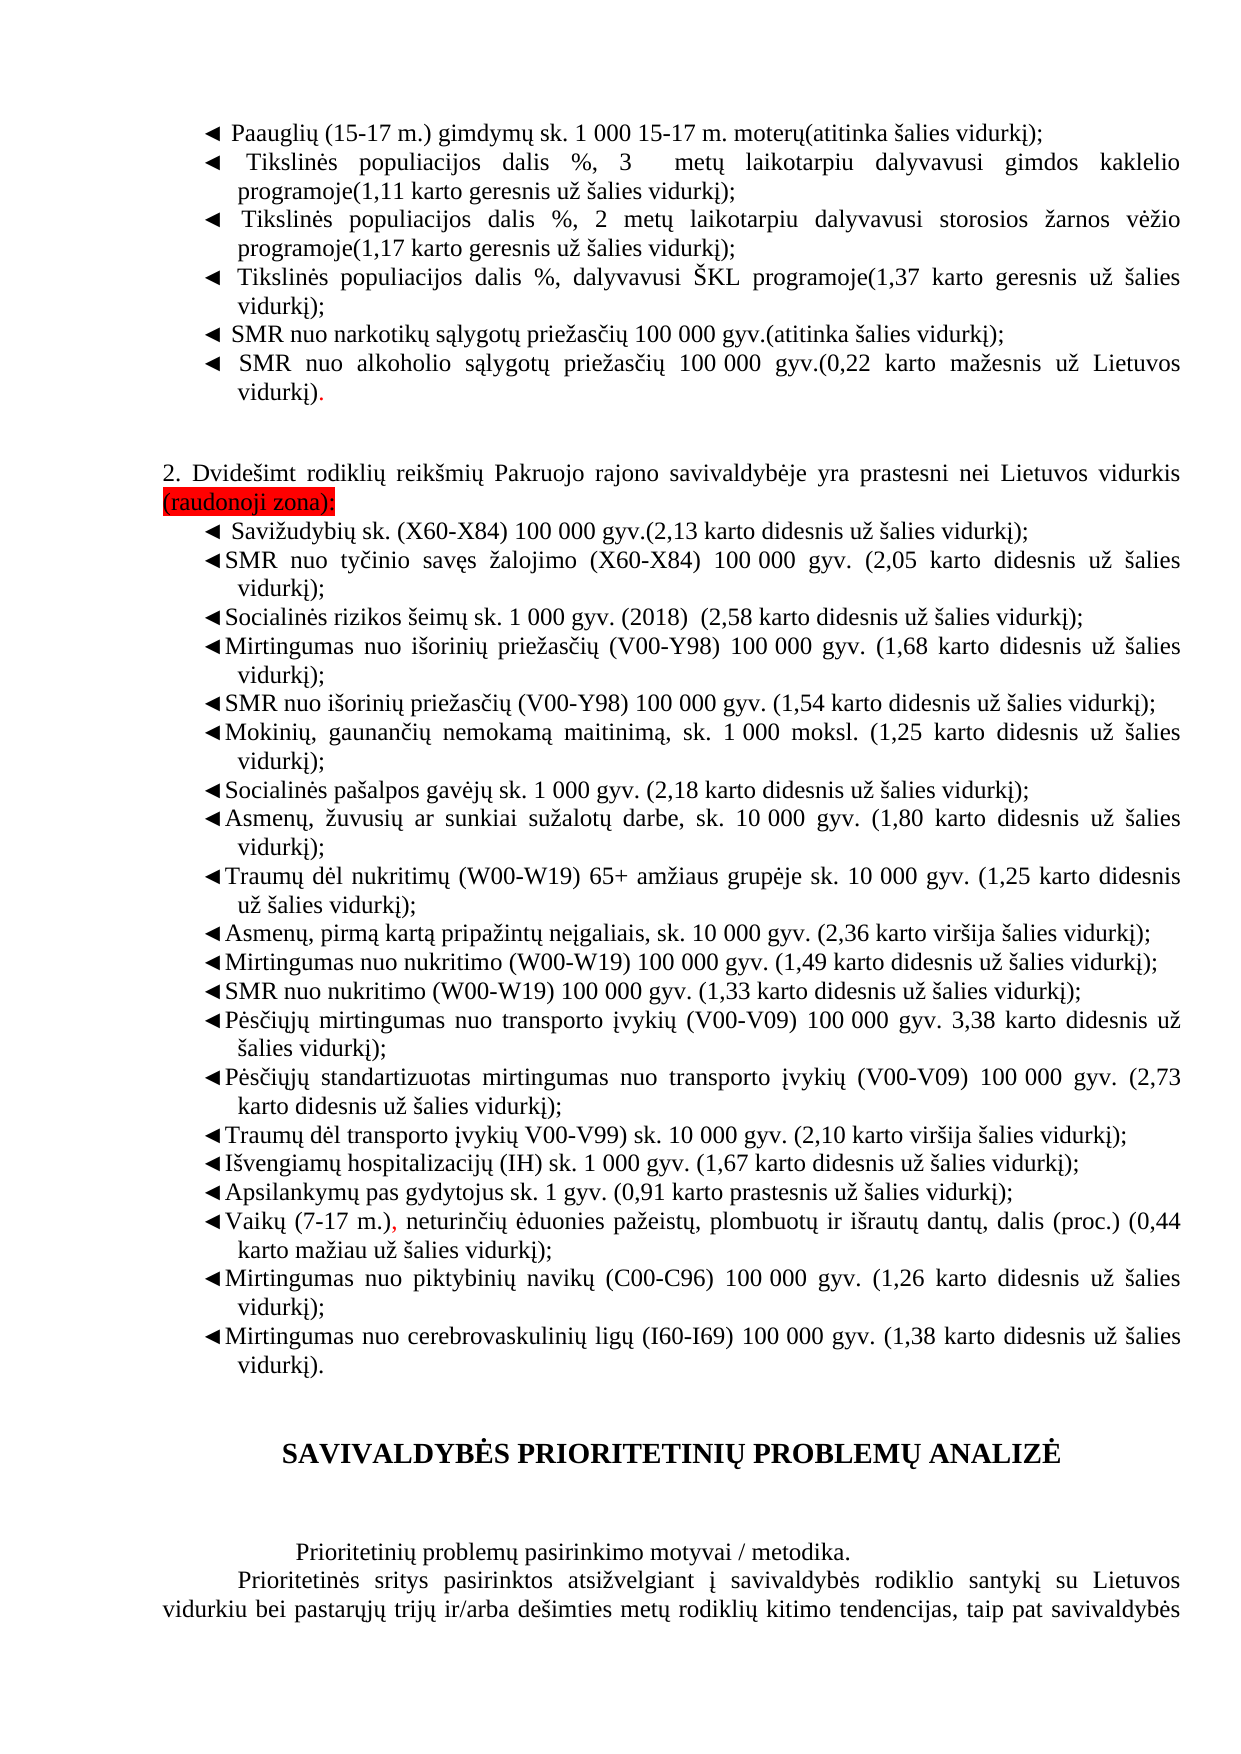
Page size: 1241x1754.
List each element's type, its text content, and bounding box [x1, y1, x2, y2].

text ◄ Savižudybių sk. (X60-X84) 100 000 gyv.(2,13 karto didesnis už šalies vidurkį); [200, 516, 1181, 545]
text Prioritetinės sritys pasirinktos atsižvelgiant į savivaldybės rodiklio santykį su Lietuvos vidurkiu bei pastarųjų trijų ir/arba dešimties metų rodiklių kitimo tendencijas, taip pat savivaldybės [162, 1565, 1181, 1623]
text ◄Pėsčiųjų standartizuotas mirtingumas nuo transporto įvykių (V00-V09) 100 000 gyv. (2,73 karto didesnis už šalies vidurkį); [200, 1062, 1181, 1120]
text ◄ Tikslinės populiacijos dalis %, dalyvavusi ŠKL programoje(1,37 karto geresnis už šalies vidurkį); [200, 262, 1181, 319]
text ◄SMR nuo išorinių priežasčių (V00-Y98) 100 000 gyv. (1,54 karto didesnis už šalies vidurkį); [200, 688, 1181, 717]
text ◄Mirtingumas nuo nukritimo (W00-W19) 100 000 gyv. (1,49 karto didesnis už šalies vidurkį); [200, 947, 1181, 976]
text ◄Vaikų (7-17 m.), neturinčių ėduonies pažeistų, plombuotų ir išrautų dantų, dalis (proc.) (0,44 karto mažiau už šalies vidurkį); [200, 1206, 1181, 1263]
text ◄Apsilankymų pas gydytojus sk. 1 gyv. (0,91 karto prastesnis už šalies vidurkį); [200, 1177, 1181, 1206]
text ◄Mirtingumas nuo piktybinių navikų (C00-C96) 100 000 gyv. (1,26 karto didesnis už šalies vidurkį); [200, 1263, 1181, 1321]
text 2. Dvidešimt rodiklių reikšmių Pakruojo rajono savivaldybėje yra prastesni nei Lietuvos vidurkis (raudonoji zona): [162, 458, 1181, 516]
text ◄ SMR nuo alkoholio sąlygotų priežasčių 100 000 gyv.(0,22 karto mažesnis už Lietuvos vidurkį). [200, 348, 1181, 406]
text ◄SMR nuo nukritimo (W00-W19) 100 000 gyv. (1,33 karto didesnis už šalies vidurkį); [200, 976, 1181, 1005]
text ◄Mirtingumas nuo išorinių priežasčių (V00-Y98) 100 000 gyv. (1,68 karto didesnis už šalies vidurkį); [200, 631, 1181, 688]
text ◄ Tikslinės populiacijos dalis %, 3 metų laikotarpiu dalyvavusi gimdos kaklelio programoje(1,11 karto geresnis už šalies vidurkį); [200, 147, 1181, 204]
text ◄ Paauglių (15-17 m.) gimdymų sk. 1 000 15-17 m. moterų(atitinka šalies vidurkį); [200, 118, 1181, 147]
text ◄Socialinės rizikos šeimų sk. 1 000 gyv. (2018) (2,58 karto didesnis už šalies vidurkį); [200, 602, 1181, 631]
text SAVIVALDYBĖS PRIORITETINIŲ PROBLEMŲ ANALIZĖ [162, 1436, 1181, 1469]
text ◄Pėsčiųjų mirtingumas nuo transporto įvykių (V00-V09) 100 000 gyv. 3,38 karto didesnis už šalies vidurkį); [200, 1005, 1181, 1062]
text ◄Mirtingumas nuo cerebrovaskulinių ligų (I60-I69) 100 000 gyv. (1,38 karto didesnis už šalies vidurkį). [200, 1321, 1181, 1378]
text ◄ SMR nuo narkotikų sąlygotų priežasčių 100 000 gyv.(atitinka šalies vidurkį); [200, 319, 1181, 348]
text ◄Asmenų, žuvusių ar sunkiai sužalotų darbe, sk. 10 000 gyv. (1,80 karto didesnis už šalies vidurkį); [200, 803, 1181, 861]
text ◄Socialinės pašalpos gavėjų sk. 1 000 gyv. (2,18 karto didesnis už šalies vidurkį); [200, 775, 1181, 803]
text ◄Asmenų, pirmą kartą pripažintų neįgaliais, sk. 10 000 gyv. (2,36 karto viršija šalies vidurkį); [200, 918, 1181, 947]
text ◄Išvengiamų hospitalizacijų (IH) sk. 1 000 gyv. (1,67 karto didesnis už šalies vidurkį); [200, 1148, 1181, 1177]
text ◄Traumų dėl transporto įvykių V00-V99) sk. 10 000 gyv. (2,10 karto viršija šalies vidurkį); [200, 1120, 1181, 1148]
text ◄Mokinių, gaunančių nemokamą maitinimą, sk. 1 000 moksl. (1,25 karto didesnis už šalies vidurkį); [200, 717, 1181, 775]
text ◄SMR nuo tyčinio savęs žalojimo (X60-X84) 100 000 gyv. (2,05 karto didesnis už šalies vidurkį); [200, 545, 1181, 602]
text ◄ Tikslinės populiacijos dalis %, 2 metų laikotarpiu dalyvavusi storosios žarnos vėžio programoje(1,17 karto geresnis už šalies vidurkį); [200, 204, 1181, 262]
text ◄Traumų dėl nukritimų (W00-W19) 65+ amžiaus grupėje sk. 10 000 gyv. (1,25 karto didesnis už šalies vidurkį); [200, 861, 1181, 918]
text Prioritetinių problemų pasirinkimo motyvai / metodika. [162, 1537, 1181, 1565]
